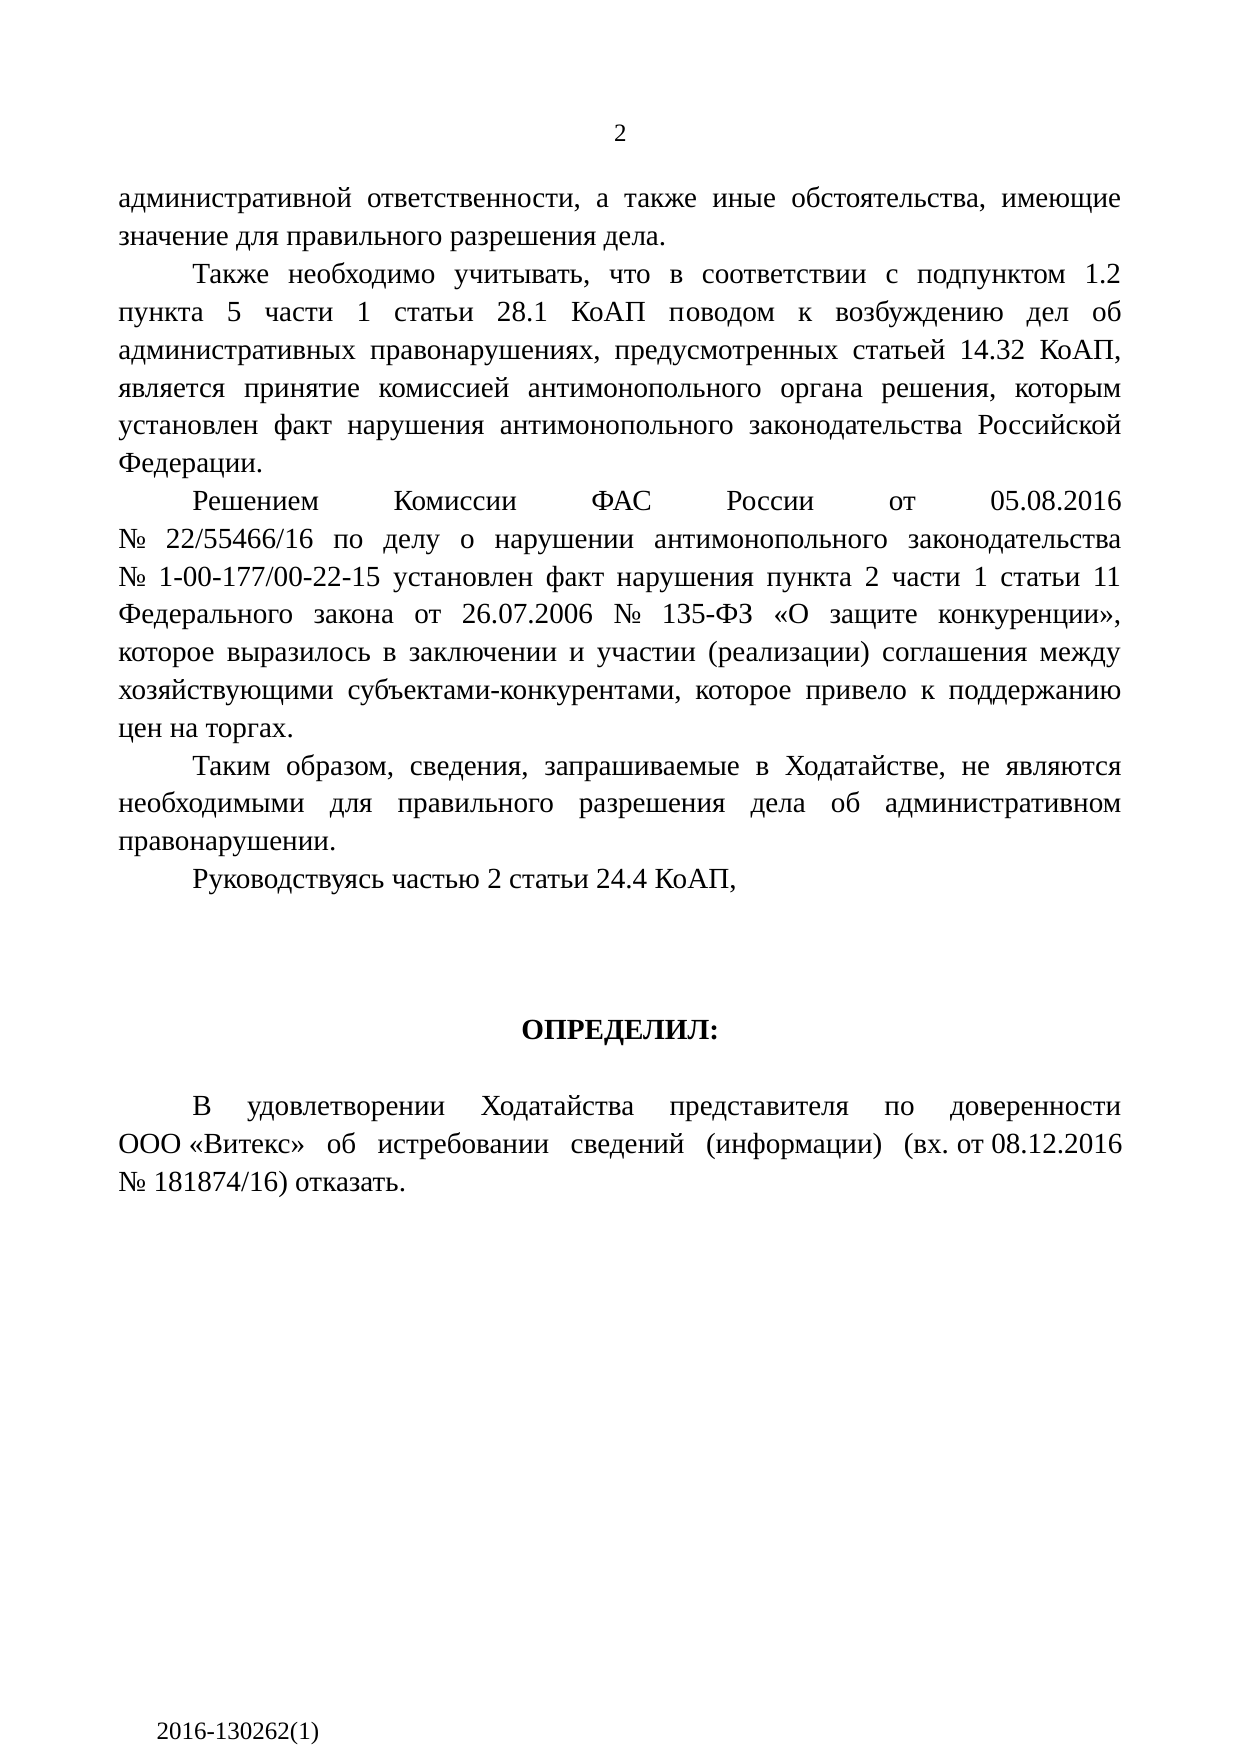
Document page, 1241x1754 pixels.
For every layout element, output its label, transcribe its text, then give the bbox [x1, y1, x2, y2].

text В удовлетворении Ходатайства представителя по доверенности ООО «Витекс» об истребовании сведений (информации) (вх. от 08.12.2016 № 181874/16) отказать. [118, 1084, 1122, 1197]
text Таким образом, сведения, запрашиваемые в Ходатайстве, не являются необходимыми для правильного разрешения дела об административном правонарушении. [118, 743, 1122, 857]
text Также необходимо учитывать, что в соответствии с подпунктом 1.2 пункта 5 части 1 статьи 28.1 КоАП поводом к возбуждению дел об административных правонарушениях, предусмотренных статьей 14.32 КоАП, является принятие комиссией антимонопольного органа решения, которым установлен факт нарушения антимонопольного законодательства Российской Федерации. [118, 252, 1122, 479]
text ОПРЕДЕЛИЛ: [118, 1008, 1122, 1046]
text Руководствуясь частью 2 статьи 24.4 КоАП, [118, 857, 1122, 895]
text Решением Комиссии ФАС России от 05.08.2016 № 22/55466/16 по делу о нарушении антимонопольного законодательства № 1-00-177/00-22-15 установлен факт нарушения пункта 2 части 1 статьи 11 Федерального закона от 26.07.2006 № 135-ФЗ «О защите конкуренции», которое выразилось в заключении и участии (реализации) соглашения между хозяйствующими субъектами-конкурентами, которое привело к поддержанию цен на торгах. [118, 479, 1122, 743]
text административной ответственности, а также иные обстоятельства, имеющие значение для правильного разрешения дела. [118, 176, 1122, 252]
